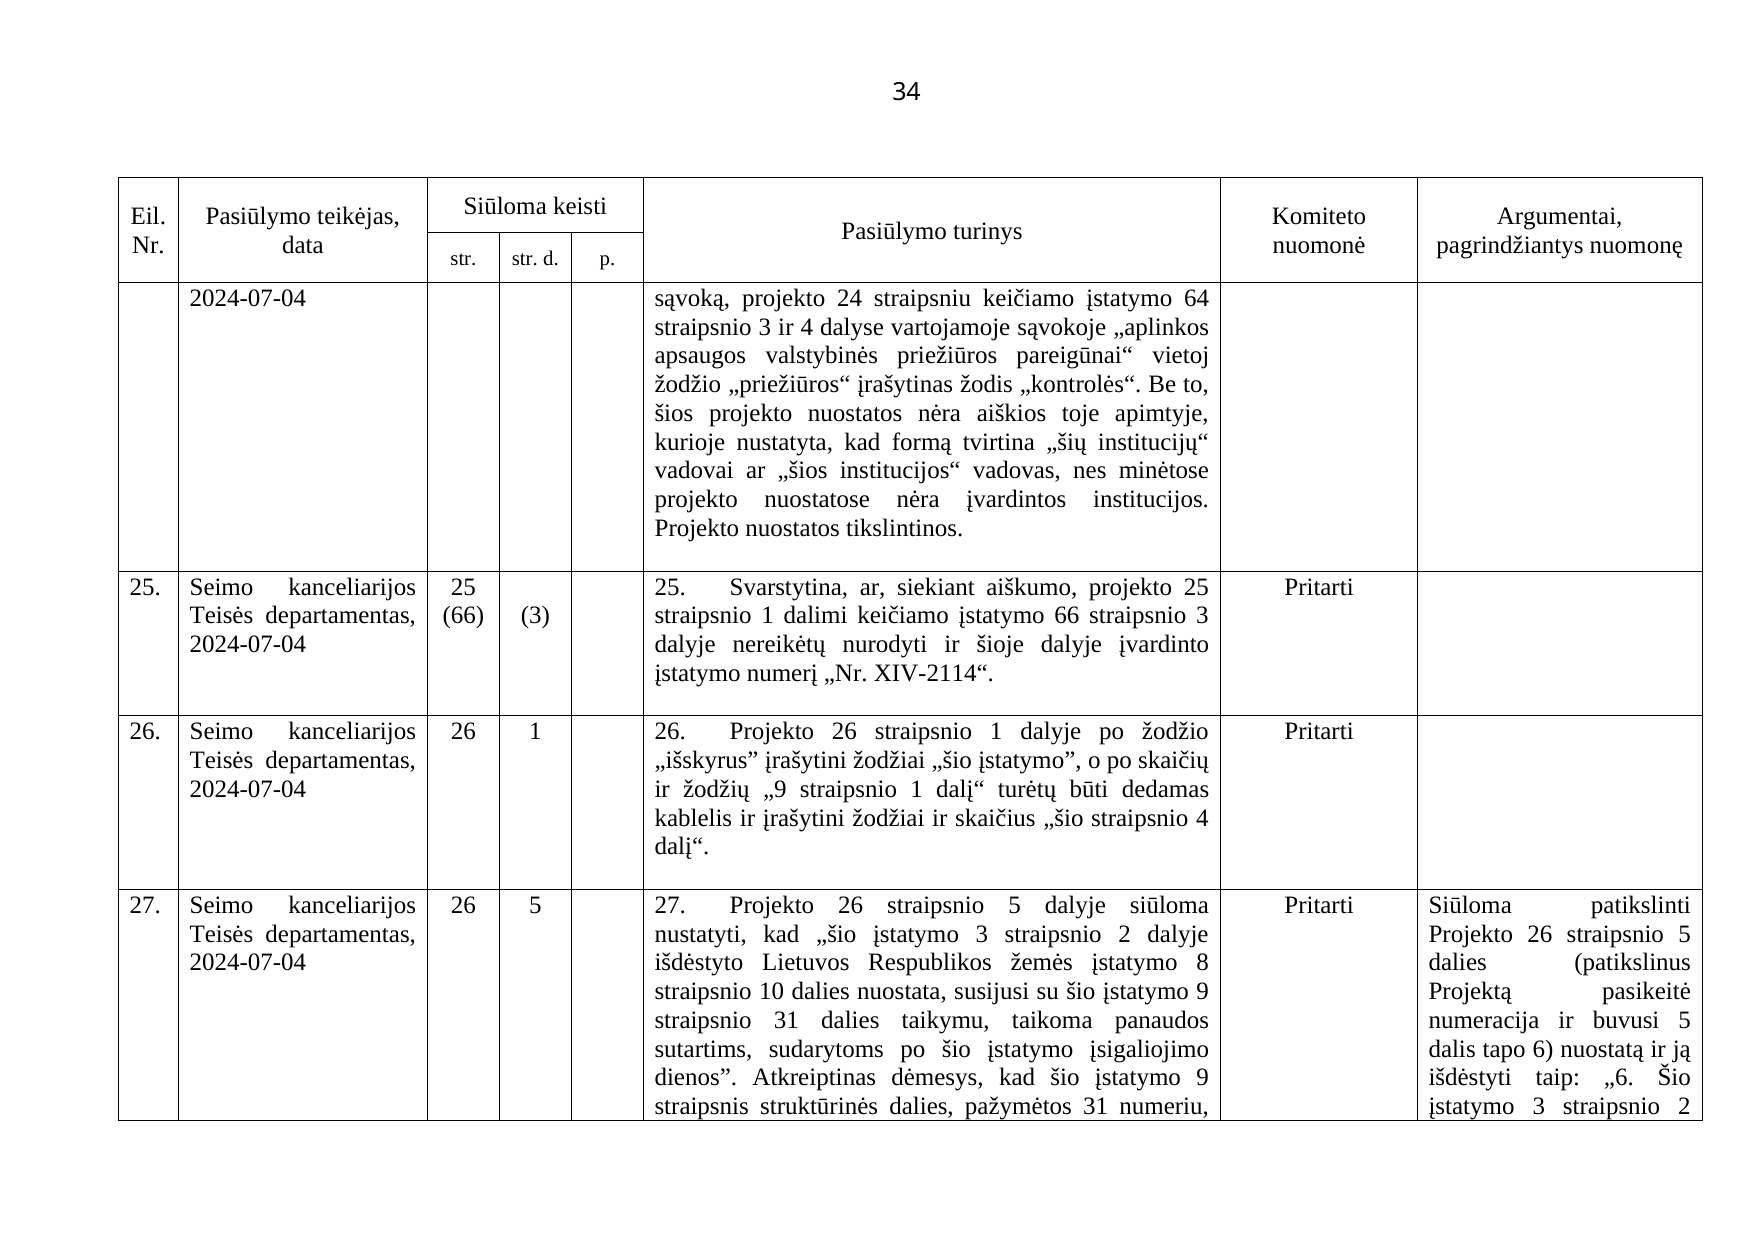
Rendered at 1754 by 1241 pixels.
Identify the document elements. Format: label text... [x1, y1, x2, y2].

table_cell 26 [428, 890, 499, 1120]
table_cell [572, 890, 643, 1120]
table_header Siūloma keisti [428, 178, 643, 232]
table_cell Seimo kanceliarijos Teisės departamentas, 2024-07-04 [179, 890, 427, 1120]
table_cell [572, 572, 643, 715]
table_cell 26. Projekto 26 straipsnio 1 dalyje po žodžio „išskyrus” įrašytini žodžiai „šio įstatymo”, o po skaičių ir žodžių „9 straipsnio 1 dalį“ turėtų būti dedamas kablelis ir įrašytini žodžiai ir skaičius „šio straipsnio 4 dalį“. [644, 716, 1220, 889]
table_cell Pritarti [1221, 716, 1417, 889]
table_cell 2024-07-04 [179, 283, 427, 571]
table_cell [572, 283, 643, 571]
table_cell 26 [428, 716, 499, 889]
table_cell Siūloma patikslinti Projekto 26 straipsnio 5 dalies (patikslinus Projektą pasikeitė numeracija ir buvusi 5 dalis tapo 6) nuostatą ir ją išdėstyti taip: „6. Šio įstatymo 3 straipsnio 2 [1418, 890, 1702, 1120]
table_header Komiteto nuomonė [1221, 178, 1417, 282]
table_header Pasiūlymo turinys [644, 178, 1220, 282]
table_cell str. d. [500, 233, 571, 282]
table_cell 25. [119, 572, 178, 715]
table_cell sąvoką, projekto 24 straipsniu keičiamo įstatymo 64 straipsnio 3 ir 4 dalyse vartojamoje sąvokoje „aplinkos apsaugos valstybinės priežiūros pareigūnai“ vietoj žodžio „priežiūros“ įrašytinas žodis „kontrolės“. Be to, šios projekto nuostatos nėra aiškios toje apimtyje, kurioje nustatyta, kad formą tvirtina „šių institucijų“ vadovai ar „šios institucijos“ vadovas, nes minėtose projekto nuostatose nėra įvardintos institucijos. Projekto nuostatos tikslintinos. [644, 283, 1220, 571]
table_cell (3) [500, 572, 571, 715]
table_header Pasiūlymo teikėjas, data [179, 178, 427, 282]
table_cell [428, 283, 499, 571]
table_cell Pritarti [1221, 572, 1417, 715]
table_cell 27. Projekto 26 straipsnio 5 dalyje siūloma nustatyti, kad „šio įstatymo 3 straipsnio 2 dalyje išdėstyto Lietuvos Respublikos žemės įstatymo 8 straipsnio 10 dalies nuostata, susijusi su šio įstatymo 9 straipsnio 31 dalies taikymu, taikoma panaudos sutartims, sudarytoms po šio įstatymo įsigaliojimo dienos”. Atkreiptinas dėmesys, kad šio įstatymo 9 straipsnis struktūrinės dalies, pažymėtos 31 numeriu, [644, 890, 1220, 1120]
table_cell 26. [119, 716, 178, 889]
table_header Argumentai, pagrindžiantys nuomonę [1418, 178, 1702, 282]
table_cell Seimo kanceliarijos Teisės departamentas, 2024-07-04 [179, 572, 427, 715]
table_cell 25. Svarstytina, ar, siekiant aiškumo, projekto 25 straipsnio 1 dalimi keičiamo įstatymo 66 straipsnio 3 dalyje nereikėtų nurodyti ir šioje dalyje įvardinto įstatymo numerį „Nr. XIV-2114“. [644, 572, 1220, 715]
table_cell [1418, 716, 1702, 889]
table_cell 25 (66) [428, 572, 499, 715]
table_cell [1418, 572, 1702, 715]
table_cell Seimo kanceliarijos Teisės departamentas, 2024-07-04 [179, 716, 427, 889]
table_cell [119, 283, 178, 571]
table_cell 27. [119, 890, 178, 1120]
table_cell str. [428, 233, 499, 282]
table_cell 5 [500, 890, 571, 1120]
table_cell [1418, 283, 1702, 571]
table_cell [572, 716, 643, 889]
table_header Eil. Nr. [119, 178, 178, 282]
table_cell 1 [500, 716, 571, 889]
table_cell [500, 283, 571, 571]
table_cell [1221, 283, 1417, 571]
table_cell Pritarti [1221, 890, 1417, 1120]
table_cell p. [572, 233, 643, 282]
